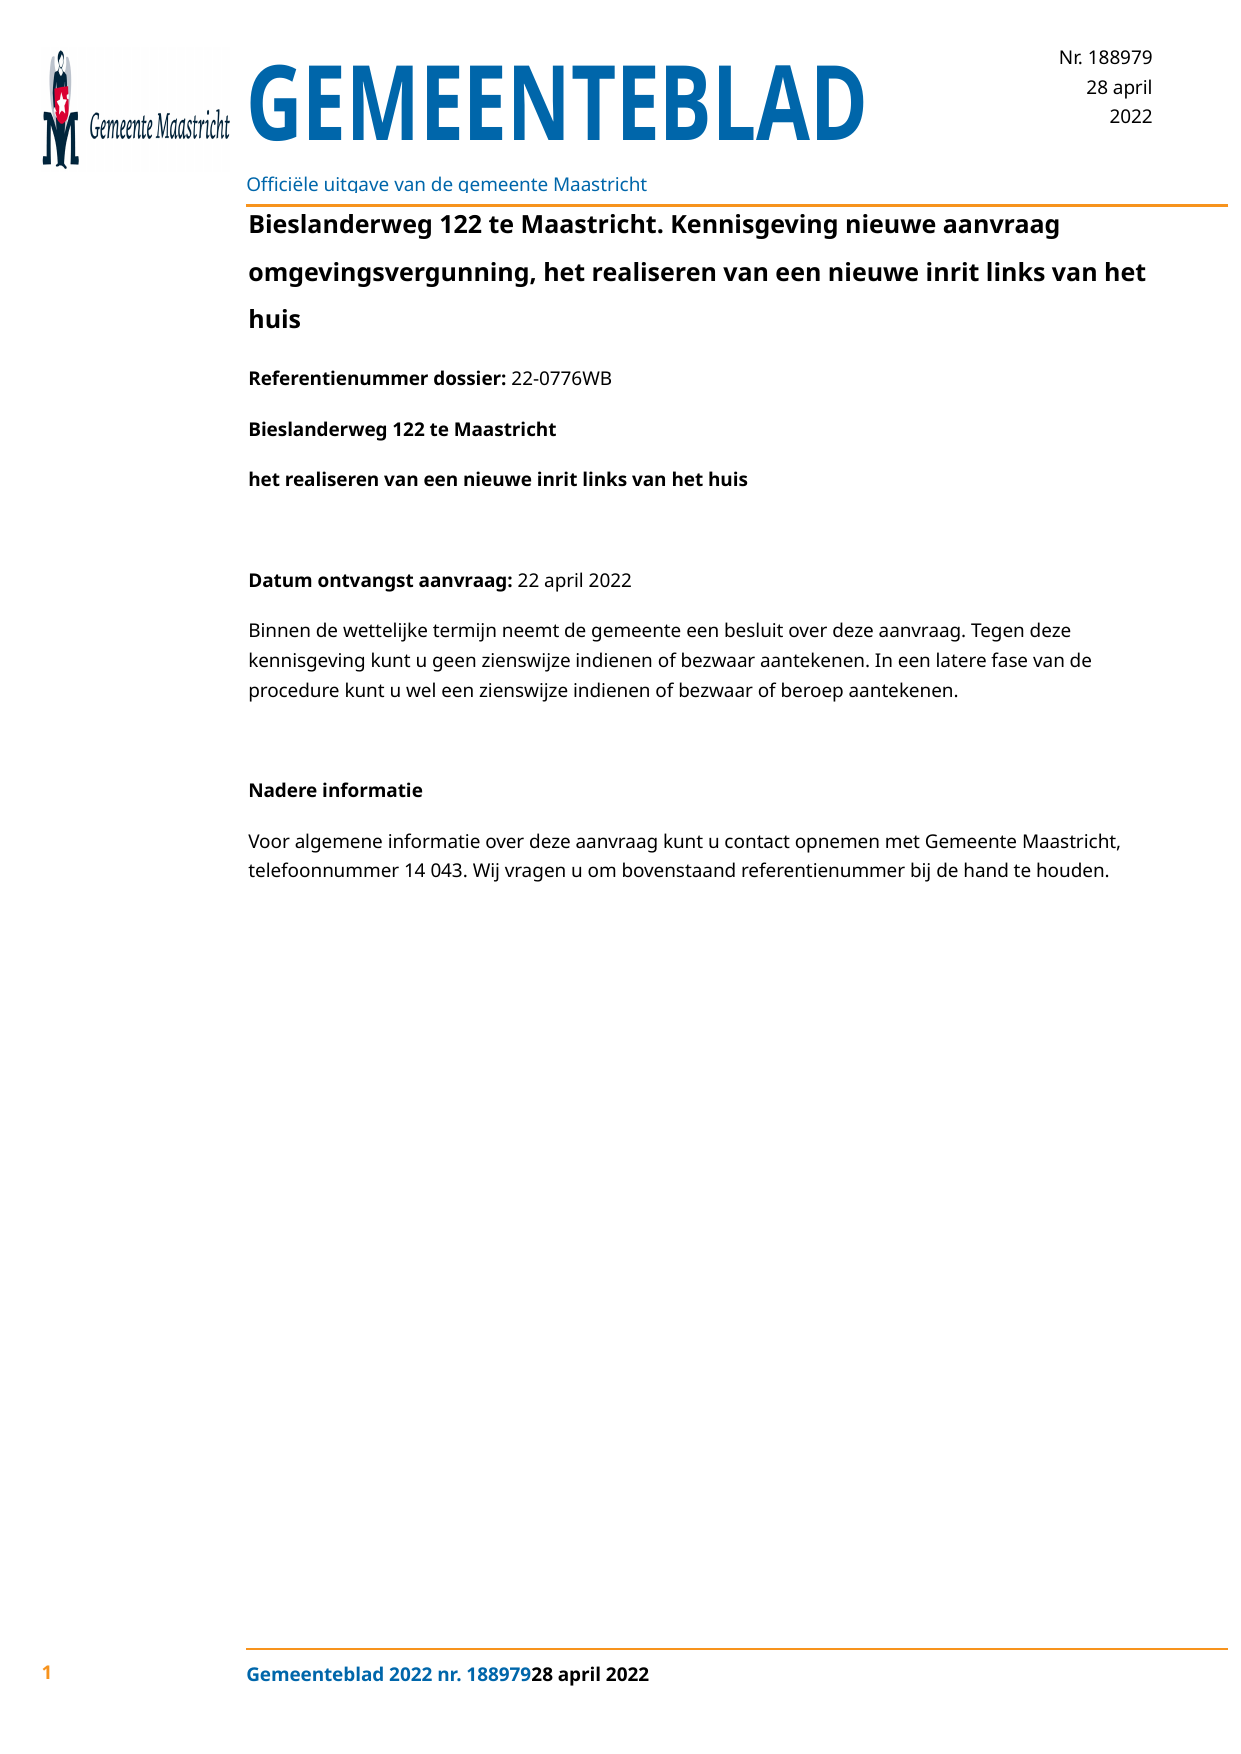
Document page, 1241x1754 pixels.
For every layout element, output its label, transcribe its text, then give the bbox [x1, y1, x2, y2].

text het realiseren van een nieuwe inrit links van het huis [248, 466, 1152, 492]
text Datum ontvangst aanvraag: 22 april 2022 [248, 567, 1152, 593]
picture [41, 47, 231, 172]
text Bieslanderweg 122 te Maastricht. Kennisgeving nieuwe aanvraag omgevingsvergunning, het realiseren van een nieuwe inrit links van het huis [248, 207, 1152, 336]
text Binnen de wettelijke termijn neemt de gemeente een besluit over deze aanvraag. Tegen deze kennisgeving kunt u geen zienswijze indienen of bezwaar aantekenen. In een latere fase van de procedure kunt u wel een zienswijze indienen of bezwaar of beroep aantekenen. [248, 618, 1152, 702]
text Voor algemene informatie over deze aanvraag kunt u contact opnemen met Gemeente Maastricht, telefoonnummer 14 043. Wij vragen u om bovenstaand referentienummer bij de hand te houden. [248, 828, 1152, 883]
text Nadere informatie [248, 778, 1152, 803]
text Bieslanderweg 122 te Maastricht [248, 416, 1152, 442]
text Referentienummer dossier: 22-0776WB [248, 366, 1152, 391]
